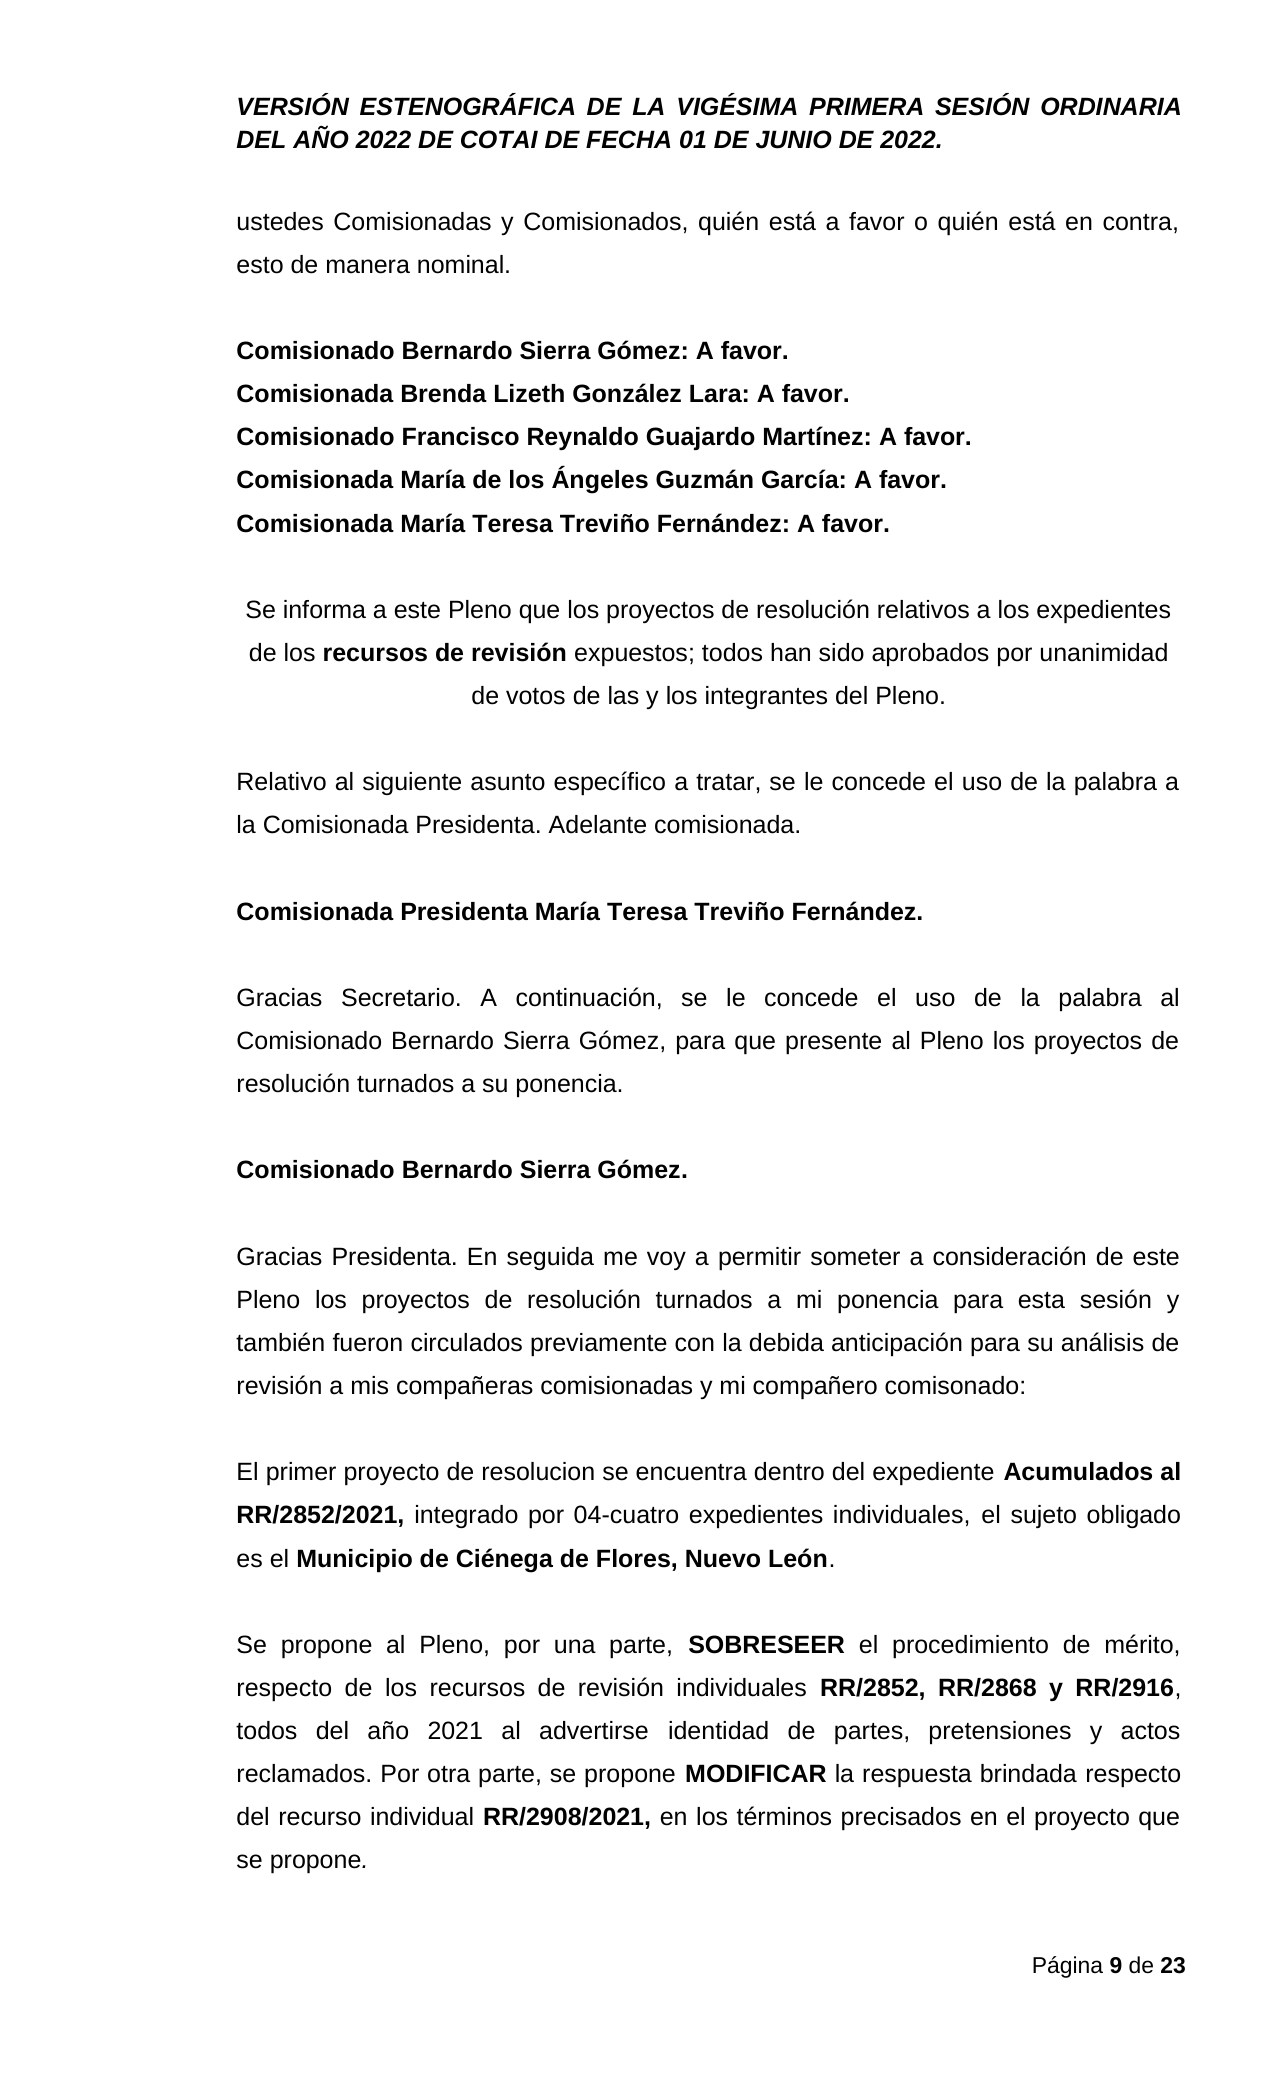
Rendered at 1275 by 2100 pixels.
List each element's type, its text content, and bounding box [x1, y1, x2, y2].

text Se propone al Pleno, por una parte, SOBRESEER el procedimiento de mérito, respecto de los recursos de revisión individuales RR/2852, RR/2868 y RR/2916, todos del año 2021 al advertirse identidad de partes, pretensiones y actos reclamados. Por otra parte, se propone MODIFICAR la respuesta brindada respecto del recurso individual RR/2908/2021, en los términos precisados en el proyecto que se propone. [236, 1630, 1181, 1874]
text Se informa a este Pleno que los proyectos de resolución relativos a los expedientes de los recursos de revisión expuestos; todos han sido aprobados por unanimidad de votos de las y los integrantes del Pleno. [236, 595, 1181, 710]
text Relativo al siguiente asunto específico a tratar, se le concede el uso de la palabra a la Comisionada Presidenta. Adelante comisionada. [236, 767, 1181, 839]
text Comisionada Presidenta María Teresa Treviño Fernández. [236, 897, 1181, 926]
text Gracias Presidenta. En seguida me voy a permitir someter a consideración de este Pleno los proyectos de resolución turnados a mi ponencia para esta sesión y también fueron circulados previamente con la debida anticipación para su análisis de revisión a mis compañeras comisionadas y mi compañero comisonado: [236, 1242, 1181, 1400]
text Comisionado Bernardo Sierra Gómez. [236, 1156, 1181, 1184]
text Comisionado Francisco Reynaldo Guajardo Martínez: A favor. [236, 422, 1181, 451]
text Comisionada María de los Ángeles Guzmán García: A favor. [236, 466, 1181, 494]
text Gracias Secretario. A continuación, se le concede el uso de la palabra al Comisionado Bernardo Sierra Gómez, para que presente al Pleno los proyectos de resolución turnados a su ponencia. [236, 983, 1181, 1098]
text Comisionada Brenda Lizeth González Lara: A favor. [236, 379, 1181, 408]
text Comisionado Bernardo Sierra Gómez: A favor. [236, 336, 1181, 365]
text ustedes Comisionadas y Comisionados, quién está a favor o quién está en contra, esto de manera nominal. [236, 207, 1181, 279]
text El primer proyecto de resolucion se encuentra dentro del expediente Acumulados al RR/2852/2021, integrado por 04-cuatro expedientes individuales, el sujeto obligado es el Municipio de Ciénega de Flores, Nuevo León. [236, 1457, 1181, 1572]
text Comisionada María Teresa Treviño Fernández: A favor. [236, 509, 1181, 537]
